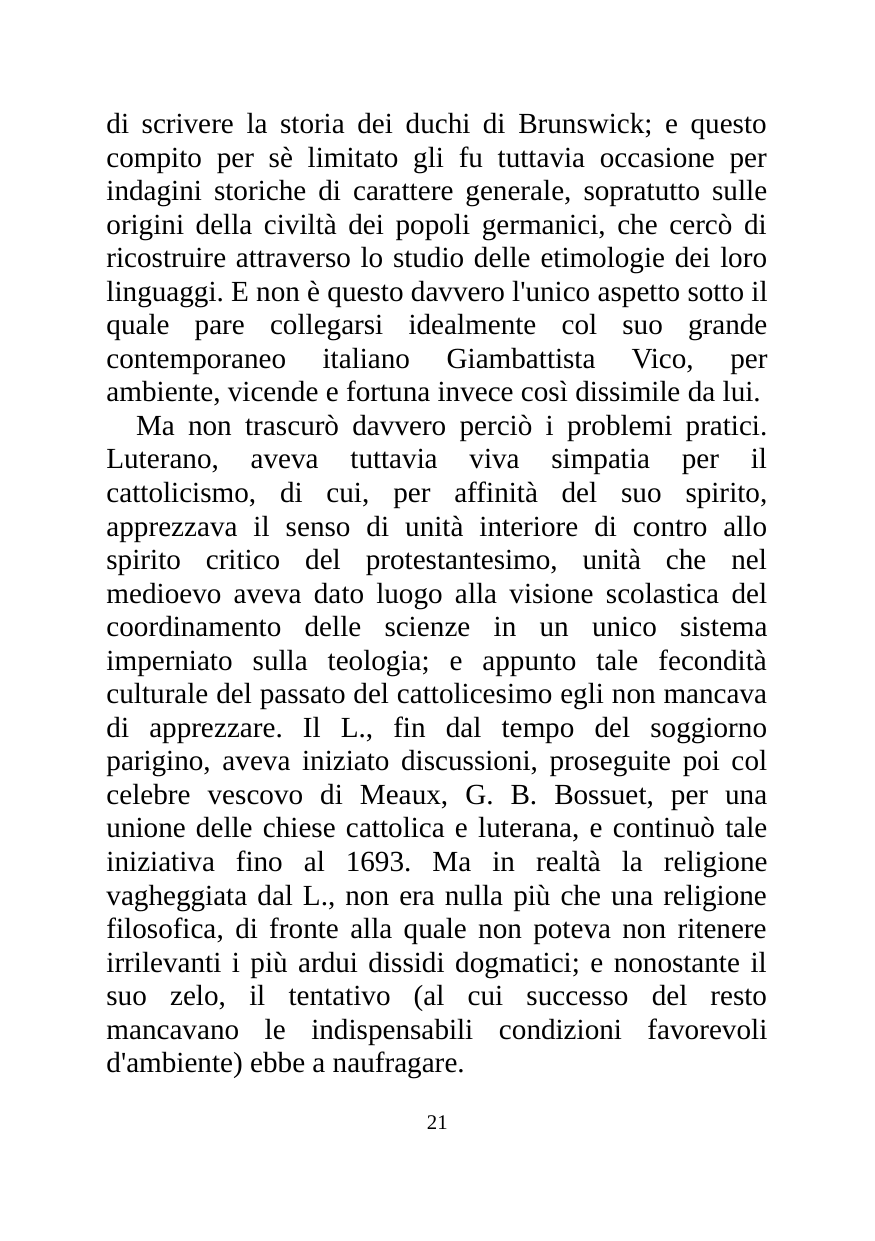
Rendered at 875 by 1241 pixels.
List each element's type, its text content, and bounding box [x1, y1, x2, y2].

text Ma non trascurò davvero perciò i problemi pratici. Luterano, aveva tuttavia viva simpatia per il cattolicismo, di cui, per affinità del suo spirito, apprezzava il senso di unità interiore di contro allo spirito critico del protestantesimo, unità che nel medioevo aveva dato luogo alla visione scolastica del coordinamento delle scienze in un unico sistema imperniato sulla teologia; e appunto tale fecondità culturale del passato del cattolicesimo egli non mancava di apprezzare. Il L., fin dal tempo del soggiorno parigino, aveva iniziato discussioni, proseguite poi col celebre vescovo di Meaux, G. B. Bossuet, per una unione delle chiese cattolica e luterana, e continuò tale iniziativa fino al 1693. Ma in realtà la religione vagheggiata dal L., non era nulla più che una religione filosofica, di fronte alla quale non poteva non ritenere irrilevanti i più ardui dissidi dogmatici; e nonostante il suo zelo, il tentativo (al cui successo del resto mancavano le indispensabili condizioni favorevoli d'ambiente) ebbe a naufragare. [106, 408, 768, 1079]
text di scrivere la storia dei duchi di Brunswick; e questo compito per sè limitato gli fu tuttavia occasione per indagini storiche di carattere generale, sopratutto sulle origini della civiltà dei popoli germanici, che cercò di ricostruire attraverso lo studio delle etimologie dei loro linguaggi. E non è questo davvero l'unico aspetto sotto il quale pare collegarsi idealmente col suo grande contemporaneo italiano Giambattista Vico, per ambiente, vicende e fortuna invece così dissimile da lui. [106, 106, 768, 408]
